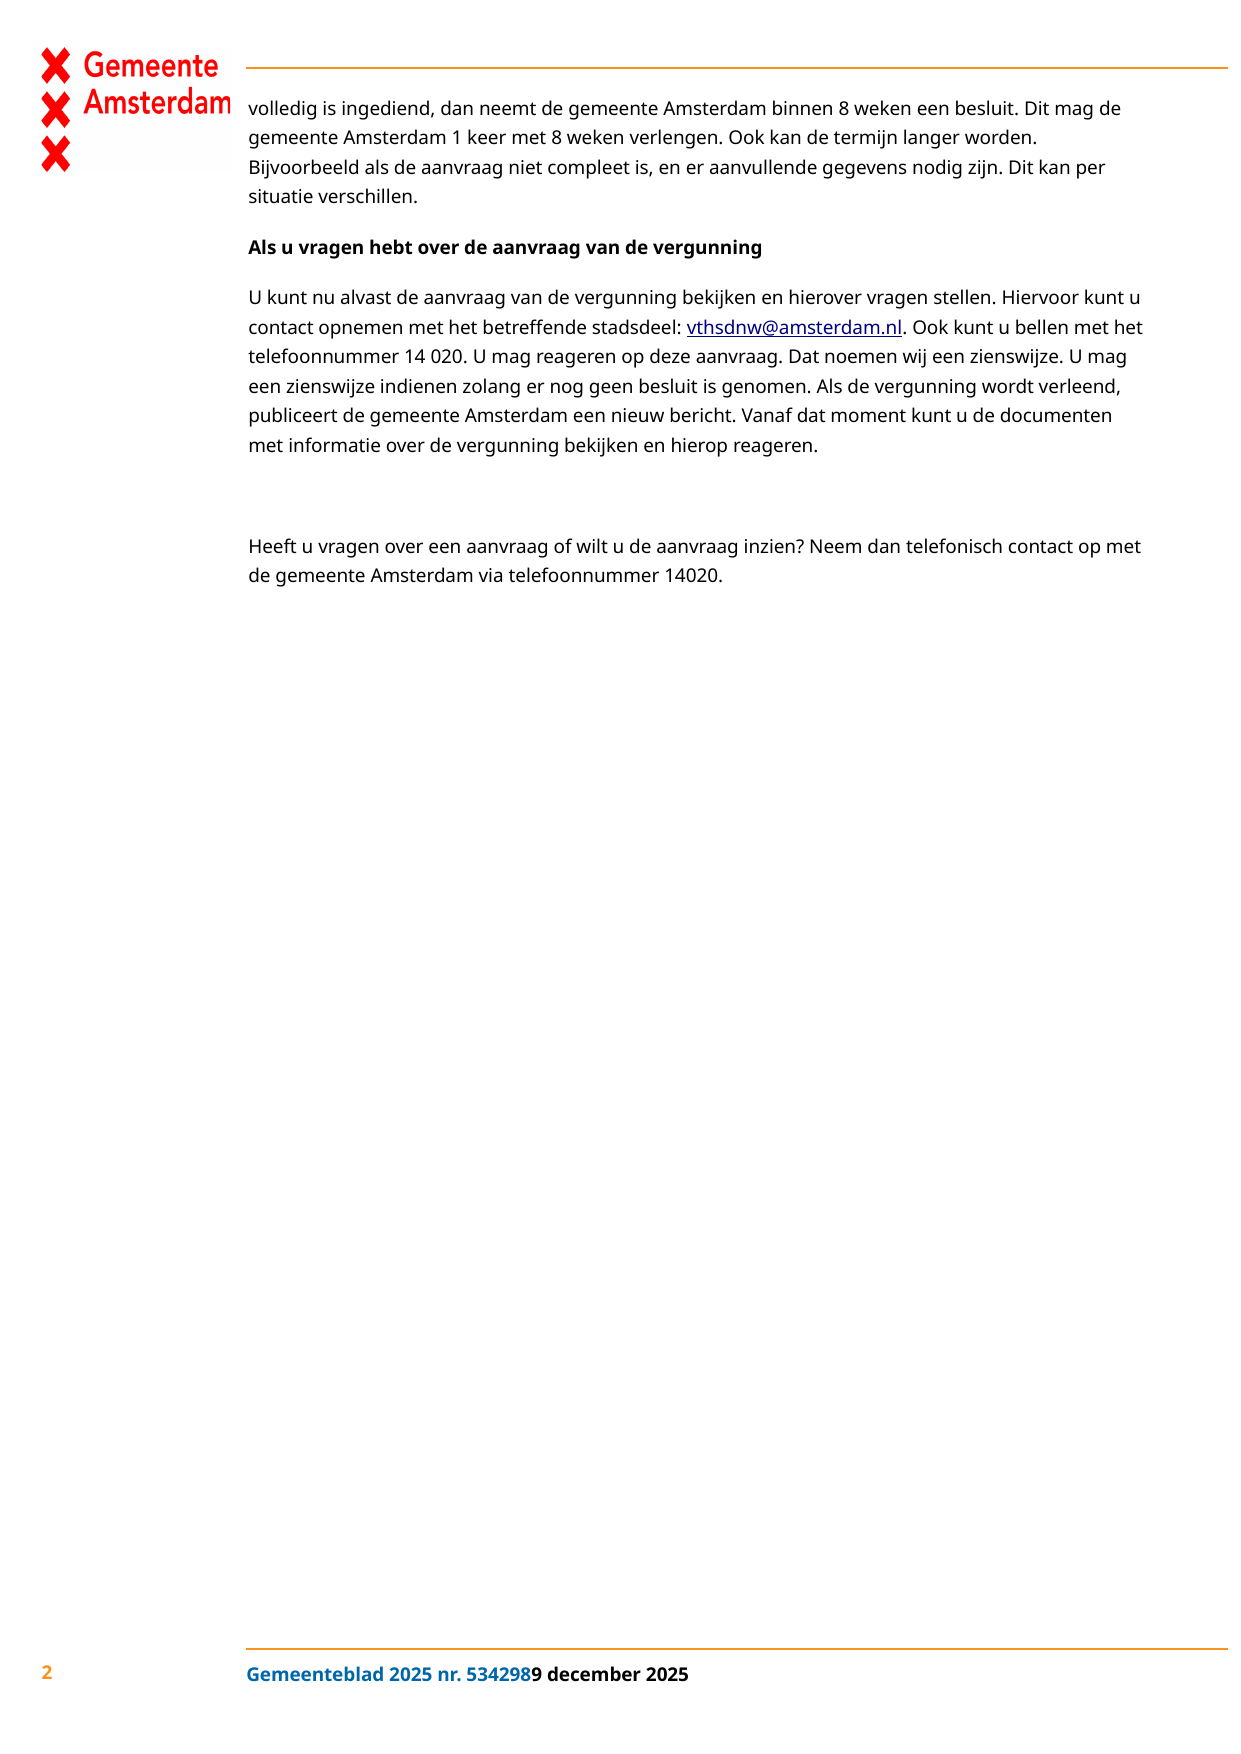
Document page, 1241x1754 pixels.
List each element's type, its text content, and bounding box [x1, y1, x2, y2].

picture [41, 47, 231, 172]
text Als u vragen hebt over de aanvraag van de vergunning [248, 234, 1152, 260]
text volledig is ingediend, dan neemt de gemeente Amsterdam binnen 8 weken een besluit. Dit mag de gemeente Amsterdam 1 keer met 8 weken verlengen. Ook kan de termijn langer worden. Bijvoorbeeld als de aanvraag niet compleet is, en er aanvullende gegevens nodig zijn. Dit kan per situatie verschillen. [248, 95, 1152, 209]
text Heeft u vragen over een aanvraag of wilt u de aanvraag inzien? Neem dan telefonisch contact op met de gemeente Amsterdam via telefoonnummer 14020. [248, 533, 1152, 588]
text U kunt nu alvast de aanvraag van de vergunning bekijken en hierover vragen stellen. Hiervoor kunt u contact opnemen met het betreffende stadsdeel: vthsdnw@amsterdam.nl. Ook kunt u bellen met het telefoonnummer 14 020. U mag reageren op deze aanvraag. Dat noemen wij een zienswijze. U mag een zienswijze indienen zolang er nog geen besluit is genomen. Als de vergunning wordt verleend, publiceert de gemeente Amsterdam een nieuw bericht. Vanaf dat moment kunt u de documenten met informatie over de vergunning bekijken en hierop reageren. [248, 284, 1152, 458]
